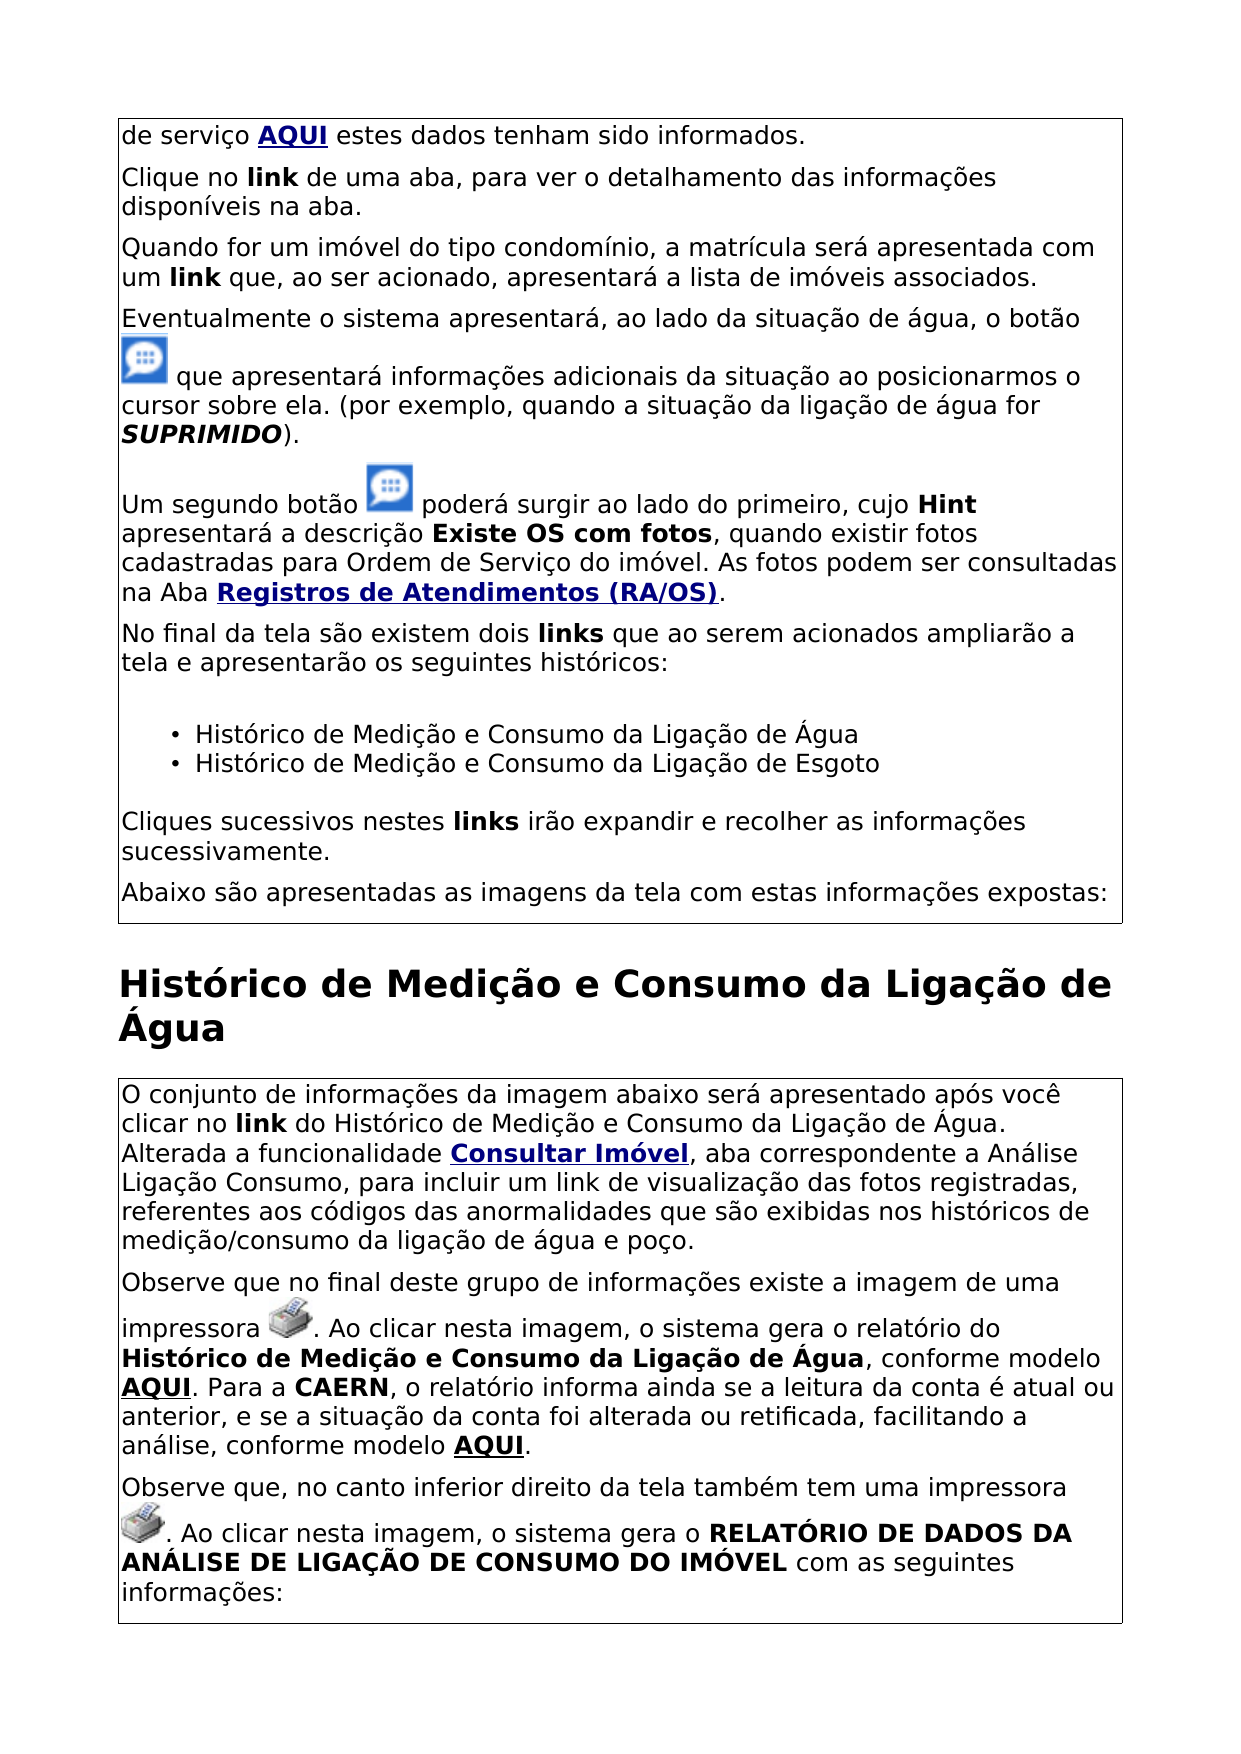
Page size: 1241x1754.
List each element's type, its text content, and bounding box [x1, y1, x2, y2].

picture [268, 1297, 313, 1338]
picture [121, 333, 168, 386]
picture [366, 462, 414, 514]
table_header Por solicitação da DESO, o quadro Local de Instalação do Ramal (perto do botão ) descreve o local de instalação do ramal de água, informado AQUI. Por solicitação da CASAL, no quadro Dados da Ligação de Água haverá um campo informando a Leitura do Corte quando houver corte no imóvel. Alterado o Histórico de Medição, no quadro Histórico de Medição e Consumo da Ligação de Água da funcionalidade Consultar Imóvel, aba Análise de Ligação Consumo, para atender à solicitação da CAEMA: Incluída a coluna Leitura Coletada; Ao passar o mouse na referência (Mês/Ano), apresenta informações do Hidrômetro (Identificação e Data de Instalação), e um Alerta, informando se houve Alteração de Leitura (Leitura Coletada diferente da Leitura Informada, quando estiver preenchida). Alterado o Relatório Histórico de Medição, para incluir as colunas de Leitura Coletada e Identificação do Hidrômetro. Por solicitação da CAERN, o sistema foi adequado para aceitar a exclusão de um imóvel com débito vencido ou a vencer, na funcionalidade Manter Imóvel, que, além de alterar a situação do imóvel para excluído, serão alteradas as situações da ligação de água e de esgoto com a nova situação criada Cancelada/Inexistente e o perfil do imóvel para Cancelado/Inexistente. A situação da ligação de água e de esgoto, e o perfil do imóvel serão guardados antes da exclusão, e na Aba Endereço foi incluído um campo para que seja informada uma observação no momento da exclusão do imóvel. Caso a situação de água ou esgoto no Informar Parâmetros do Sistema, aba Atendimento/Segurança, não estejam informadas, o sistema não permite a exclusão de imóvel com débito, e no caso de exclusão atualiza somente o indicador de exclusão. A observação será exibida na Consulta de Imóvel, na Aba Análise de Ligação e Consumo, com as situações da ligação de água e de esgoto anteriores à exclusão. O motivo da supressão será exibido no campo do motivo do corte, o motivo apresentado será de acordo com a situação da ligação. Para o caso da ligação de esgoto será incluído o motivo do corte/supressão. Por solicitação da CAERN, a funcionalidade de Consultar Imóvel na aba Análise Ligação Consumo, foi implementado o ajuste para mudar o label do campo Dados do Hidrômetro do Poço, para quando o hidrômetro instalado seja com a finalidade de Ligação de Esgoto serão exibidos os Dados do Hidrômetro da Ligação de Esgoto. Também para a CAERN, caso você clique no link Mês/ano do quadro Histórico de Medição, o sistema acessa a funcionalidade Consultar Conta. Além disso, os quadros Histórico de Medição e Histórico de Medição do Poço exibem (ambos na coluna Sit. Leit. Atual) as informações das situações das leituras anterior e atual, alteradas AQUI e AQUI. Ainda para a CAERN, o quadro Dados da Sondagem é carregado com informações sobre o Tipo de Sondagem, a Profundidade, e a Distância do Imóvel Vizinho à Esquerda, caso exista na ligação de água um tipo de serviço que compreenda a realização do serviço de sondagem de georadar, manual ou mecânica, marcado como Sim AQUI, e que durante o encerramento da ordem de serviço AQUI estes dados tenham sido informados. Clique no link de uma aba, para ver o detalhamento das informações disponíveis na aba. Quando for um imóvel do tipo condomínio, a matrícula será apresentada com um link que, ao ser acionado, apresentará a lista de imóveis associados. Eventualmente o sistema apresentará, ao lado da situação de água, o botão que apresentará informações adicionais da situação ao posicionarmos o cursor sobre ela. (por exemplo, quando a situação da ligação de água for SUPRIMIDO). Um segundo botão poderá surgir ao lado do primeiro, cujo Hint apresentará a descrição Existe OS com fotos, quando existir fotos cadastradas para Ordem de Serviço do imóvel. As fotos podem ser consultadas na Aba Registros de Atendimentos (RA/OS). No final da tela são existem dois links que ao serem acionados ampliarão a tela e apresentarão os seguintes históricos: Histórico de Medição e Consumo da Ligação de Água Histórico de Medição e Consumo da Ligação de Esgoto Cliques sucessivos nestes links irão expandir e recolher as informações sucessivamente. Abaixo são apresentadas as imagens da tela com estas informações expostas: [119, 119, 1122, 923]
subtitle Histórico de Medição e Consumo da Ligação de Água [118, 963, 1122, 1050]
picture [121, 1502, 165, 1543]
table_header O conjunto de informações da imagem abaixo será apresentado após você clicar no link do Histórico de Medição e Consumo da Ligação de Água. Alterada a funcionalidade Consultar Imóvel, aba correspondente a Análise Ligação Consumo, para incluir um link de visualização das fotos registradas, referentes aos códigos das anormalidades que são exibidas nos históricos de medição/consumo da ligação de água e poço. Observe que no final deste grupo de informações existe a imagem de uma impressora . Ao clicar nesta imagem, o sistema gera o relatório do Histórico de Medição e Consumo da Ligação de Água, conforme modelo AQUI. Para a CAERN, o relatório informa ainda se a leitura da conta é atual ou anterior, e se a situação da conta foi alterada ou retificada, facilitando a análise, conforme modelo AQUI. Observe que, no canto inferior direito da tela também tem uma impressora . Ao clicar nesta imagem, o sistema gera o RELATÓRIO DE DADOS DA ANÁLISE DE LIGAÇÃO DE CONSUMO DO IMÓVEL com as seguintes informações: Mês/Ano Leitura Coletada Data da Leitura informada Leitura Informada Data da Leitura Faturada Leitura Faturada Consumo do Mês/Ano Média do Consumo Hidrômetro Anormalidade de Consumo Anormalidade de Leitura Situação Atual da Leitura O sistema solicitará que você escolha o formato em que deseja de obter o relatório, entre as opções listadas abaixo: PDF RTF XLS HTML Clique no link a seguir, para obter a ajuda de como gerar relatório. A caixa de diálogo para seleção do formato será apresentada no início da tela. Portanto, utilize o elevador da página para posicioná-la no início, de forma que você possa selecionar o formato do relatório. Ao clicar no botão , disponível no quadro Dados do Hidrômetro da Ligação de Água, o sistema visualiza uma tela com o histórico de instalação de hidrômetro do imóvel: [119, 1079, 1122, 1622]
